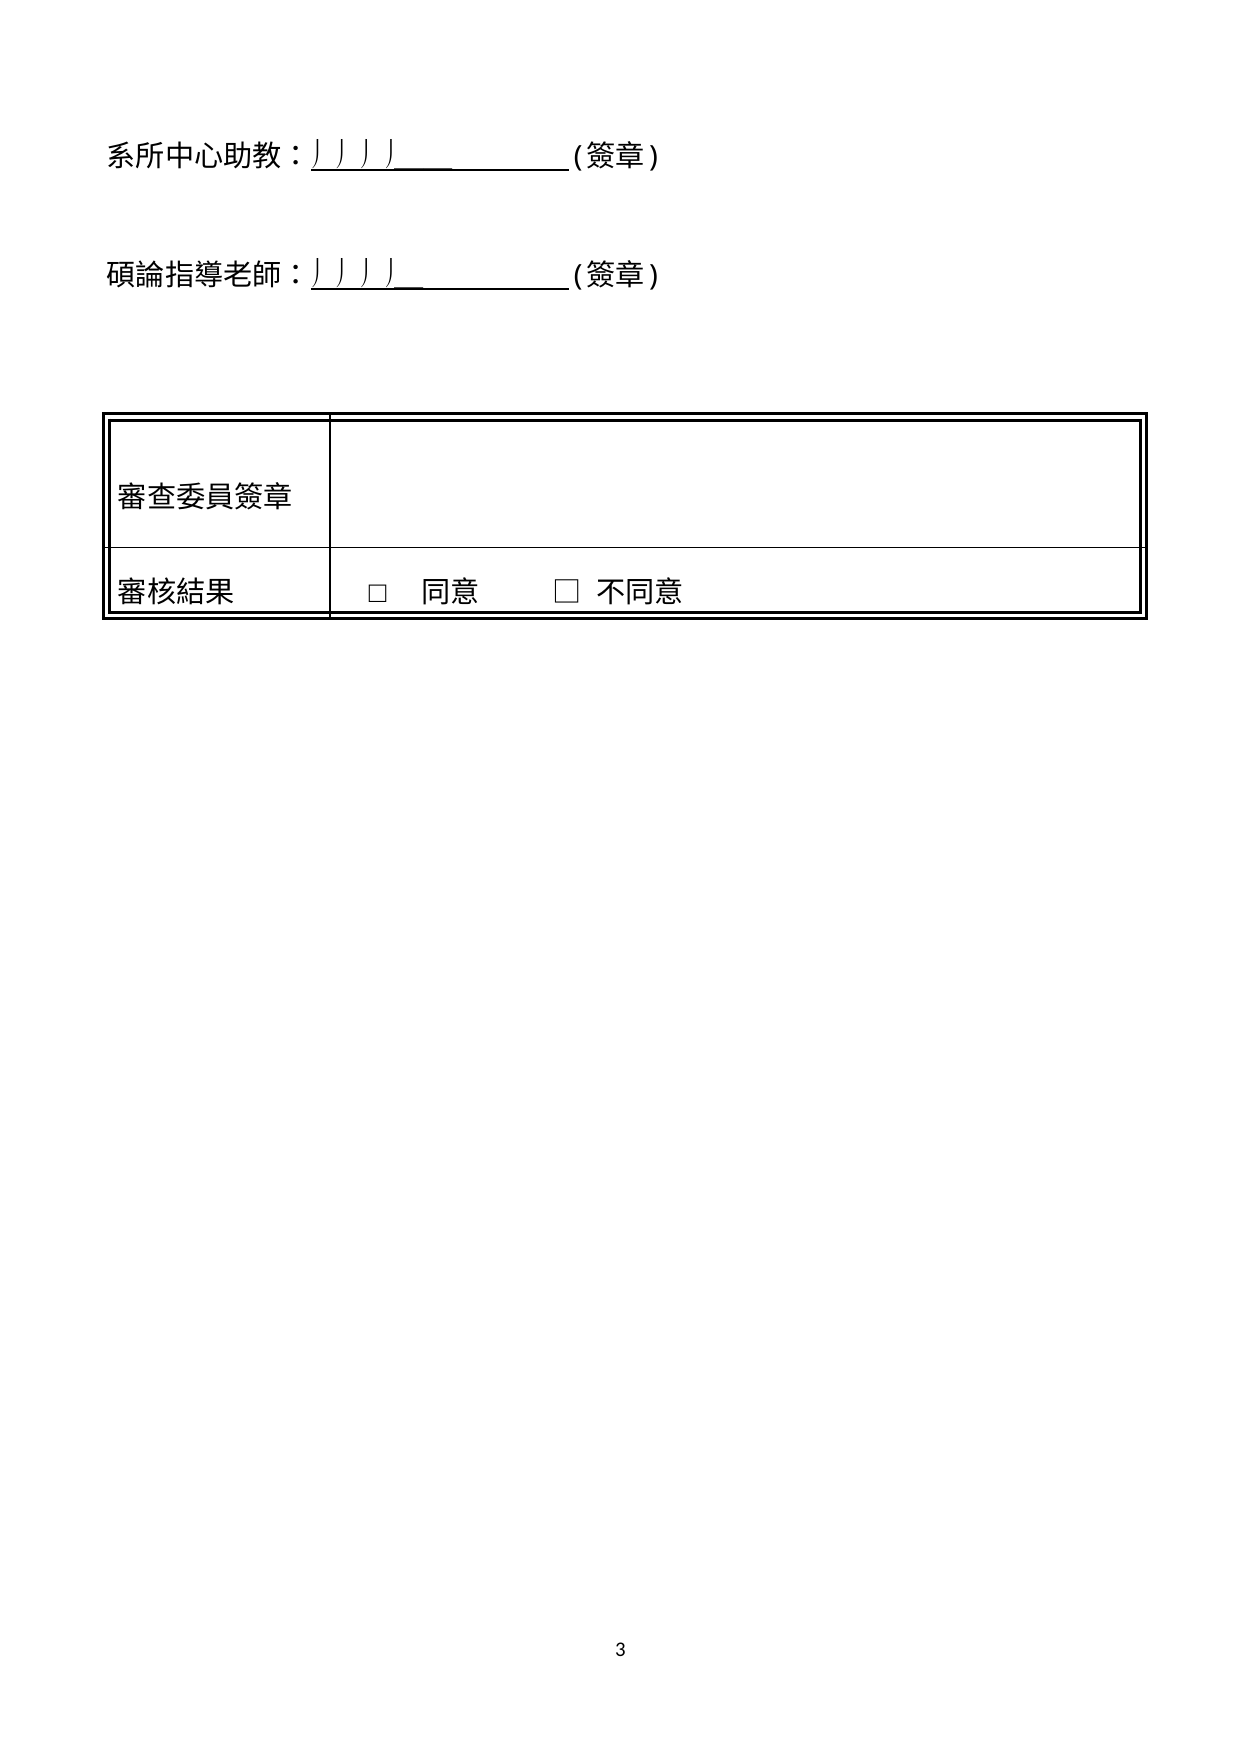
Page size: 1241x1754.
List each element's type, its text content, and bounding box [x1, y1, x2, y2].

text 碩論指導老師：   ＿ (簽章) [106, 231, 1134, 293]
table_cell □ 同意 □ 不同意 [331, 548, 1139, 611]
text 系所中心助教：   ＿＿ (簽章) [106, 112, 1134, 175]
table_header [331, 415, 1143, 547]
table_header [331, 422, 1139, 547]
table_header 審查委員簽章 [106, 415, 329, 547]
table_cell 審核結果 [111, 548, 329, 611]
